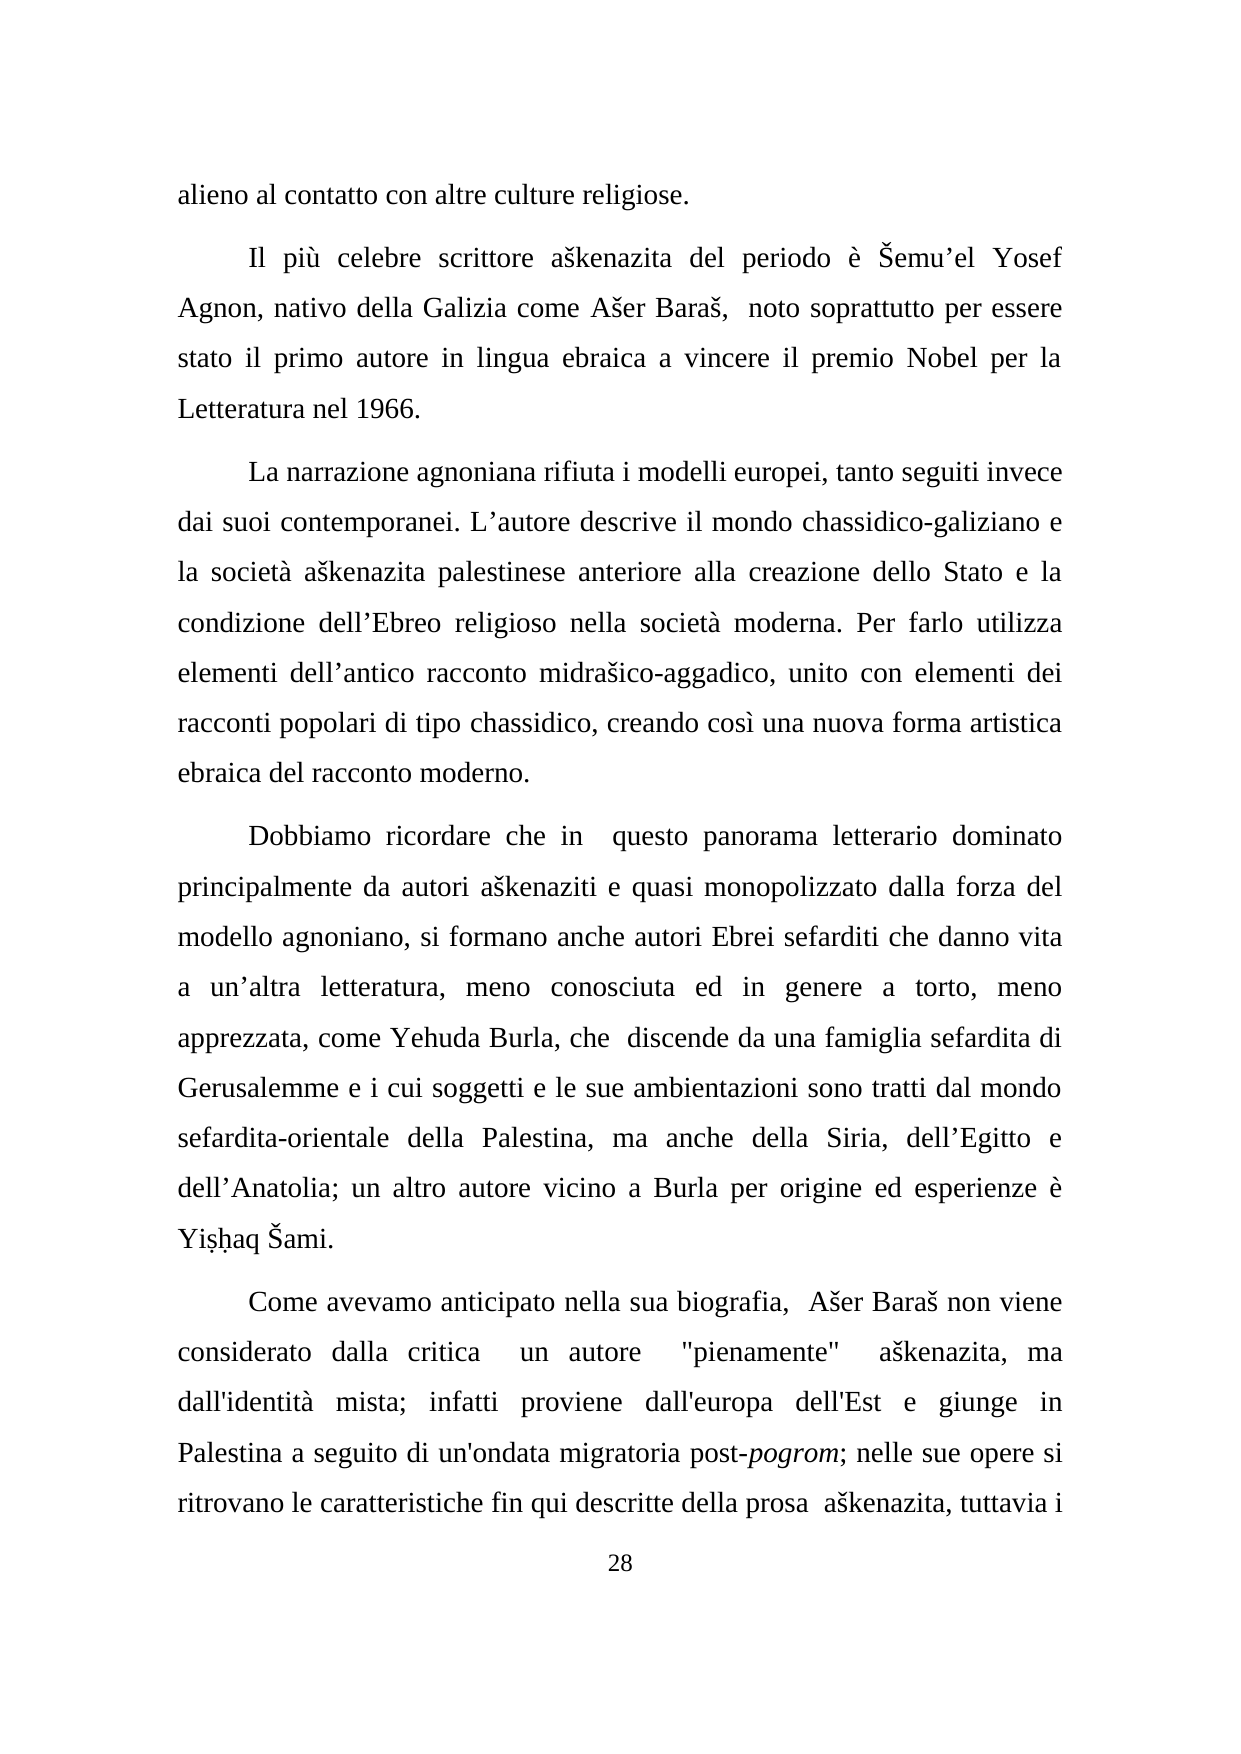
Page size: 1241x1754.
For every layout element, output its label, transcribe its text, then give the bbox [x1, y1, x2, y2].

text Il più celebre scrittore aškenazita del periodo è Šemu’el Yosef Agnon, nativo della Galizia come Ašer Baraš, noto soprattutto per essere stato il primo autore in lingua ebraica a vincere il premio Nobel per la Letteratura nel 1966. [177, 240, 1063, 424]
text Dobbiamo ricordare che in questo panorama letterario dominato principalmente da autori aškenaziti e quasi monopolizzato dalla forza del modello agnoniano, si formano anche autori Ebrei sefarditi che danno vita a un’altra letteratura, meno conosciuta ed in genere a torto, meno apprezzata, come Yehuda Burla, che discende da una famiglia sefardita di Gerusalemme e i cui soggetti e le sue ambientazioni sono tratti dal mondo sefardita-orientale della Palestina, ma anche della Siria, dell’Egitto e dell’Anatolia; un altro autore vicino a Burla per origine ed esperienze è Yiṣḥaq Šami. [177, 818, 1063, 1254]
text Come avevamo anticipato nella sua biografia, Ašer Baraš non viene considerato dalla critica un autore "pienamente" aškenazita, ma dall'identità mista; infatti proviene dall'europa dell'Est e giunge in Palestina a seguito di un'ondata migratoria post-pogrom; nelle sue opere si ritrovano le caratteristiche fin qui descritte della prosa aškenazita, tuttavia i [177, 1284, 1063, 1518]
text alieno al contatto con altre culture religiose. [177, 177, 1063, 211]
text La narrazione agnoniana rifiuta i modelli europei, tanto seguiti invece dai suoi contemporanei. L’autore descrive il mondo chassidico-galiziano e la società aškenazita palestinese anteriore alla creazione dello Stato e la condizione dell’Ebreo religioso nella società moderna. Per farlo utilizza elementi dell’antico racconto midrašico-aggadico, unito con elementi dei racconti popolari di tipo chassidico, creando così una nuova forma artistica ebraica del racconto moderno. [177, 454, 1063, 789]
